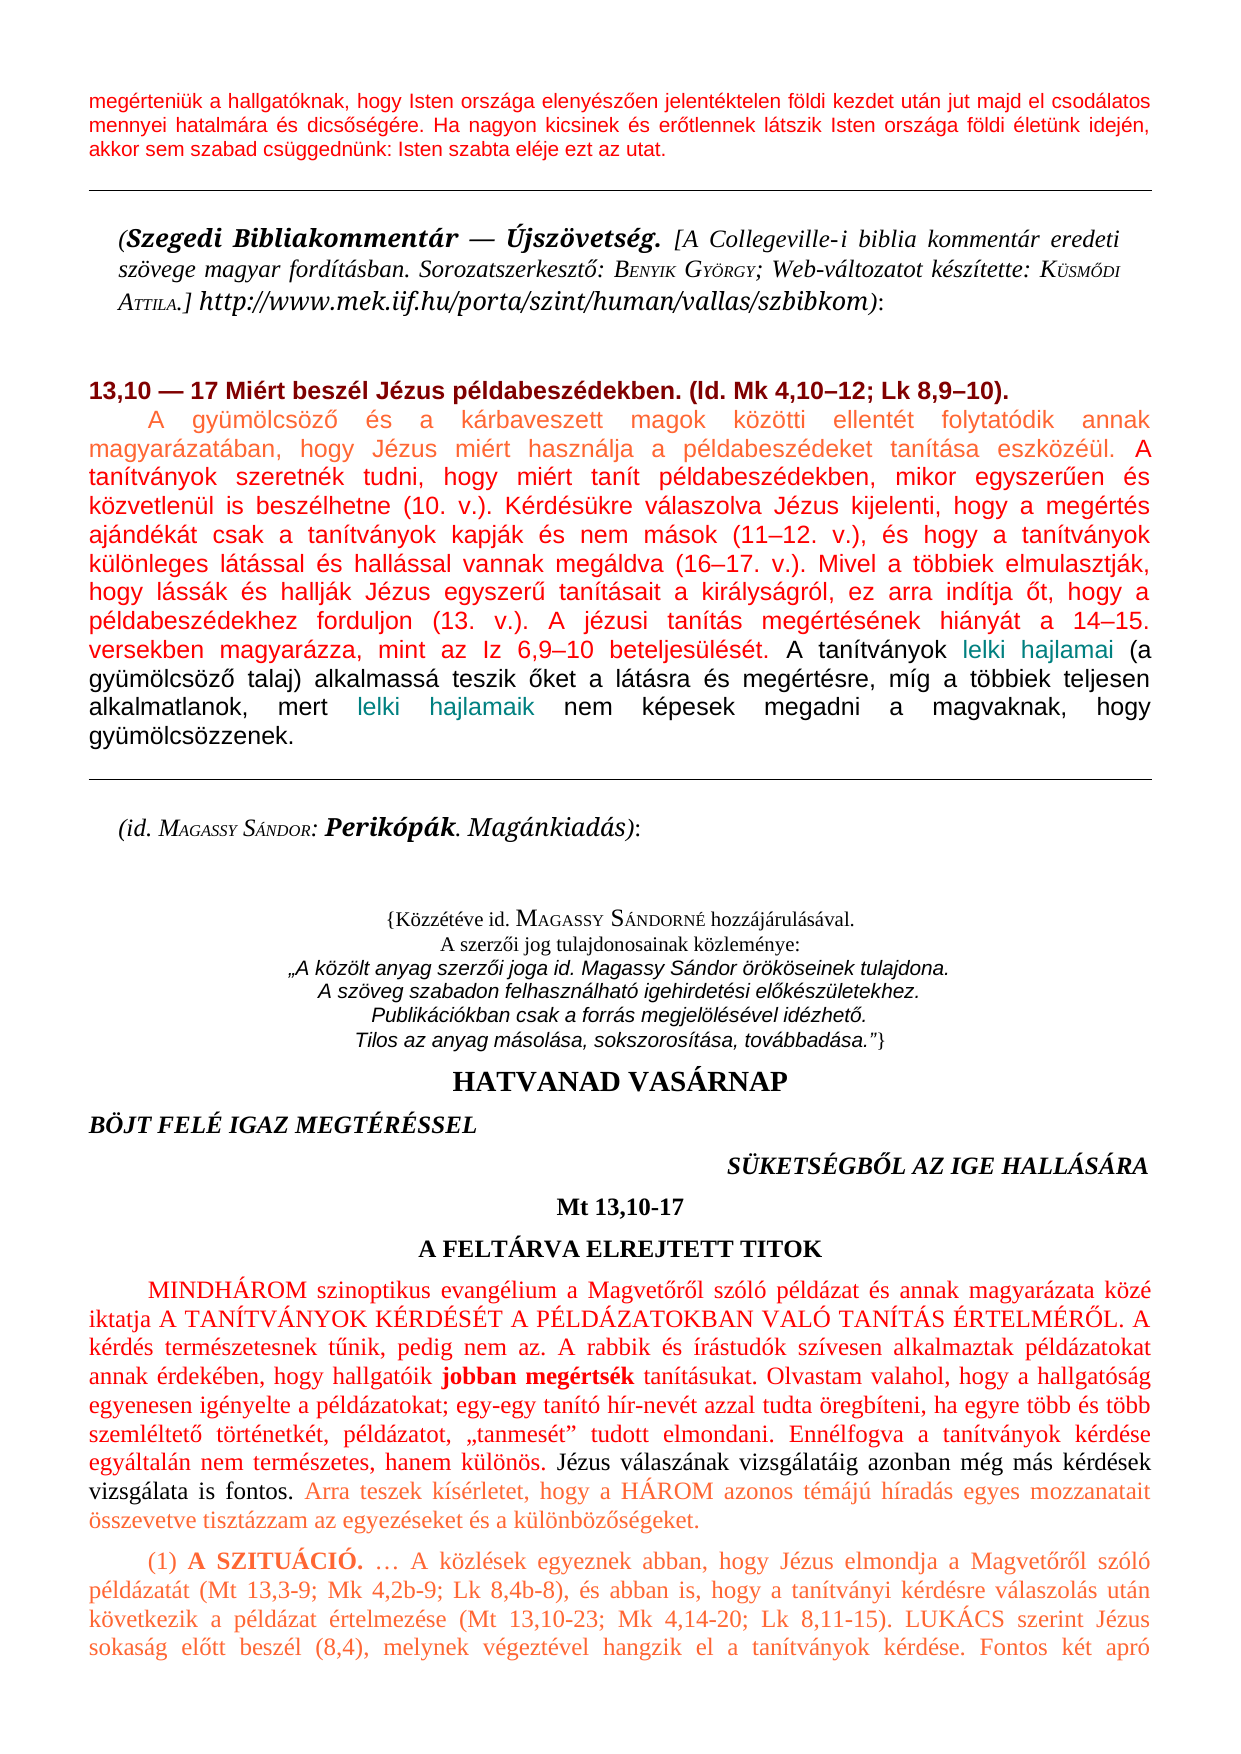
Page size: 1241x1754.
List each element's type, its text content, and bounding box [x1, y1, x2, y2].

subtitle A FELTÁRVA ELREJTETT TITOK [88, 1234, 1152, 1262]
text (id. Magassy Sándor: Perikópák. Magánkiadás): [88, 780, 1152, 873]
text megérteniük a hallgatóknak, hogy Isten országa elenyészően jelentéktelen földi kezdet után jut majd el csodálatos mennyei hatalmára és dicsőségére. Ha nagyon kicsinek és erőtlennek látszik Isten országa földi életünk idején, akkor sem szabad csüggednünk: Isten szabta eléje ezt az utat. [88, 88, 1152, 160]
subtitle HATVANAD VASÁRNAP [88, 1064, 1152, 1097]
text A gyümölcsöző és a kárbaveszett magok közötti ellentét folytatódik annak magyarázatában, hogy Jézus miért használja a példabeszédeket tanítása eszközéül. A tanítványok szeretnék tudni, hogy miért tanít példabeszédekben, mikor egyszerűen és közvetlenül is beszélhetne (10. v.). Kérdésükre válaszolva Jézus kijelenti, hogy a megértés ajándékát csak a tanítványok kapják és nem mások (11–12. v.), és hogy a tanítványok különleges látással és hallással vannak megáldva (16–17. v.). Mivel a többiek elmulasztják, hogy lássák és hallják Jézus egyszerű tanításait a királyságról, ez arra indítja őt, hogy a példabeszédekhez forduljon (13. v.). A jézusi tanítás megértésének hiányát a 14–15. versekben magyarázza, mint az Iz 6,9–10 beteljesülését. A tanítványok lelki hajlamai (a gyümölcsöző talaj) alkalmassá teszik őket a látásra és megértésre, míg a többiek teljesen alkalmatlanok, mert lelki hajlamaik nem képesek megadni a magvaknak, hogy gyümölcsözzenek. [88, 405, 1152, 750]
subtitle SÜKETSÉGBŐL AZ IGE HALLÁSÁRA [88, 1151, 1152, 1180]
text {Közzétéve id. Magassy Sándorné hozzájárulásával. A szerzői jog tulajdonosainak közleménye: „A közölt anyag szerzői joga id. Magassy Sándor örököseinek tulajdona. A szöveg szabadon felhasználható igehirdetési előkészületekhez. Publikációkban csak a forrás megjelölésével idézhető. Tilos az anyag másolása, sokszorosítása, továbbadása.”} [88, 903, 1152, 1051]
text (Szegedi Bibliakommentár ― Újszövetség. [A Collegeville‑i biblia kommentár eredeti szövege magyar fordításban. Sorozatszerkesztő: Benyik György; Web-változatot készítette: Küsmődi Attila.] http://www.mek.iif.hu/porta/szint/human/vallas/szbibkom): [88, 191, 1152, 347]
text (1) A SZITUÁCIÓ. … A közlések egyeznek abban, hogy Jézus elmondja a Magvetőről szóló példázatát (Mt 13,3-9; Mk 4,2b-9; Lk 8,4b-8), és abban is, hogy a tanítványi kérdésre válaszolás után következik a példázat értelmezése (Mt 13,10-23; Mk 4,14-20; Lk 8,11-15). LUKÁCS szerint Jézus sokaság előtt beszél (8,4), melynek végeztével hangzik el a tanítványok kérdése. Fontos két apró [88, 1546, 1152, 1661]
text MINDHÁROM szinoptikus evangélium a Magvetőről szóló példázat és annak magyarázata közé iktatja A TANÍTVÁNYOK KÉRDÉSÉT A PÉLDÁZATOKBAN VALÓ TANÍTÁS ÉRTELMÉRŐL. A kérdés természetesnek tűnik, pedig nem az. A rabbik és írástudók szívesen alkalmaztak példázatokat annak érdekében, hogy hallgatóik jobban megértsék tanításukat. Olvastam valahol, hogy a hallgatóság egyenesen igényelte a példázatokat; egy-egy tanító hír-nevét azzal tudta öregbíteni, ha egyre több és több szemléltető történetkét, példázatot, „tanmesét” tudott elmondani. Ennélfogva a tanítványok kérdése egyáltalán nem természetes, hanem különös. Jézus válaszának vizsgálatáig azonban még más kérdések vizsgálata is fontos. Arra teszek kísérletet, hogy a HÁROM azonos témájú híradás egyes mozzanatait összevetve tisztázzam az egyezéseket és a különbözőségeket. [88, 1275, 1152, 1534]
subtitle BÖJT FELÉ IGAZ MEGTÉRÉSSEL [88, 1110, 1152, 1139]
text 13,10 ― 17 Miért beszél Jézus példabeszédekben. (ld. Mk 4,10–12; Lk 8,9–10). [88, 376, 1152, 405]
subtitle Mt 13,10-17 [88, 1192, 1152, 1221]
